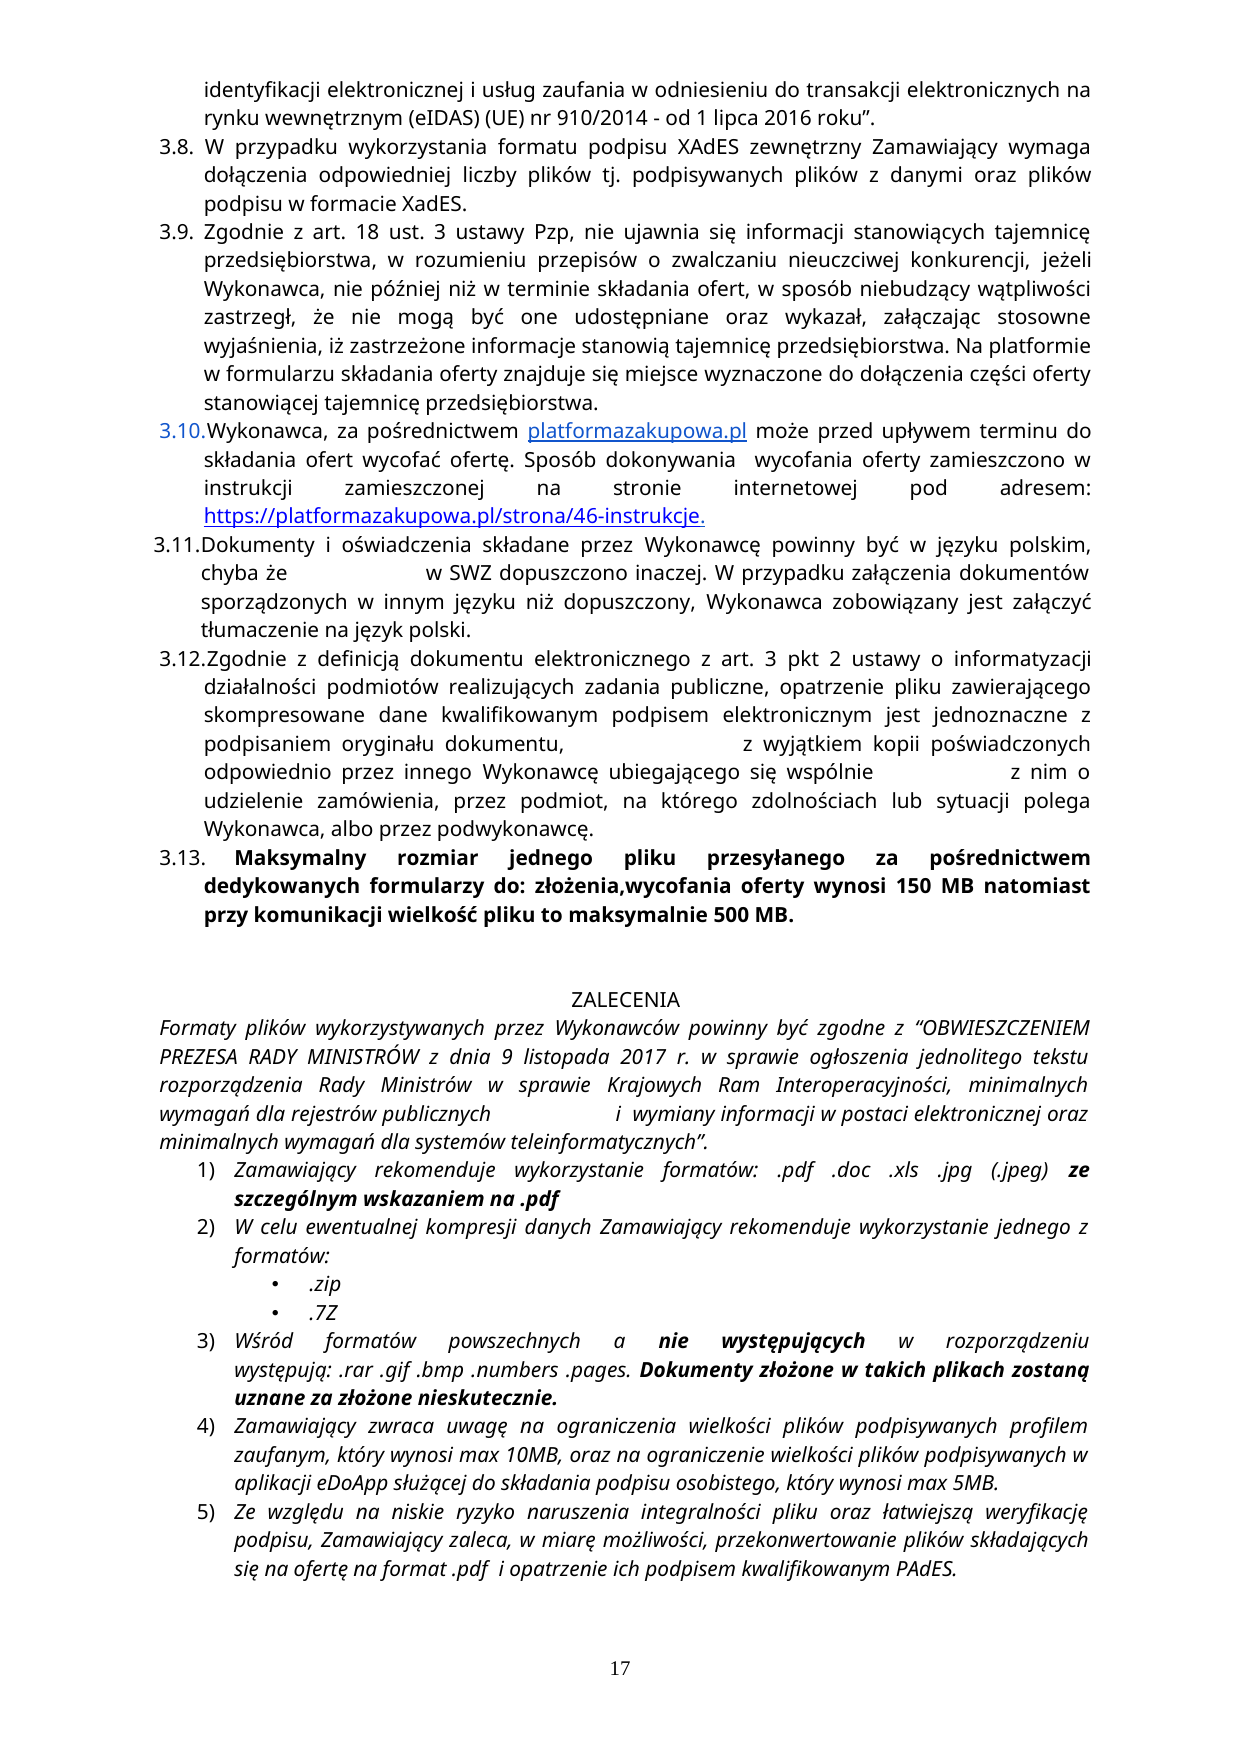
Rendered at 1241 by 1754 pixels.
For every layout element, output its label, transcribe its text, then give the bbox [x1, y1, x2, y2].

list Dokumenty i oświadczenia składane przez Wykonawcę powinny być w języku polskim, chyba że w SWZ dopuszczono inaczej. W przypadku załączenia dokumentów sporządzonych w innym języku niż dopuszczony, Wykonawca zobowiązany jest załączyć tłumaczenie na język polski. [153, 530, 1092, 644]
list Wśród formatów powszechnych a nie występujących w rozporządzeniu występują: .rar .gif .bmp .numbers .pages. Dokumenty złożone w takich plikach zostaną uznane za złożone nieskutecznie. [197, 1326, 1092, 1412]
list Ze względu na niskie ryzyko naruszenia integralności pliku oraz łatwiejszą weryfikację podpisu, Zamawiający zaleca, w miarę możliwości, przekonwertowanie plików składających się na ofertę na format .pdf i opatrzenie ich podpisem kwalifikowanym PAdES. [197, 1497, 1092, 1582]
list Zgodnie z art. 18 ust. 3 ustawy Pzp, nie ujawnia się informacji stanowiących tajemnicę przedsiębiorstwa, w rozumieniu przepisów o zwalczaniu nieuczciwej konkurencji, jeżeli Wykonawca, nie później niż w terminie składania ofert, w sposób niebudzący wątpliwości zastrzegł, że nie mogą być one udostępniane oraz wykazał, załączając stosowne wyjaśnienia, iż zastrzeżone informacje stanowią tajemnicę przedsiębiorstwa. Na platformie w formularzu składania oferty znajduje się miejsce wyznaczone do dołączenia części oferty stanowiącej tajemnicę przedsiębiorstwa. [159, 217, 1092, 416]
list Zgodnie z definicją dokumentu elektronicznego z art. 3 pkt 2 ustawy o informatyzacji działalności podmiotów realizujących zadania publiczne, opatrzenie pliku zawierającego skompresowane dane kwalifikowanym podpisem elektronicznym jest jednoznaczne z podpisaniem oryginału dokumentu, z wyjątkiem kopii poświadczonych odpowiednio przez innego Wykonawcę ubiegającego się wspólnie z nim o udzielenie zamówienia, przez podmiot, na którego zdolnościach lub sytuacji polega Wykonawca, albo przez podwykonawcę. [159, 644, 1092, 843]
list Zamawiający rekomenduje wykorzystanie formatów: .pdf .doc .xls .jpg (.jpeg) ze szczególnym wskazaniem na .pdf [197, 1156, 1092, 1212]
list W celu ewentualnej kompresji danych Zamawiający rekomenduje wykorzystanie jednego z formatów: [197, 1212, 1092, 1269]
list .zip [272, 1269, 1092, 1298]
list Zamawiający zwraca uwagę na ograniczenia wielkości plików podpisywanych profilem zaufanym, który wynosi max 10MB, oraz na ograniczenie wielkości plików podpisywanych w aplikacji eDoApp służącej do składania podpisu osobistego, który wynosi max 5MB. [197, 1412, 1092, 1497]
list W przypadku wykorzystania formatu podpisu XAdES zewnętrzny Zamawiający wymaga dołączenia odpowiedniej liczby plików tj. podpisywanych plików z danymi oraz plików podpisu w formacie XadES. [159, 132, 1092, 217]
text ZALECENIA [159, 985, 1092, 1013]
text Formaty plików wykorzystywanych przez Wykonawców powinny być zgodne z “OBWIESZCZENIEM PREZESA RADY MINISTRÓW z dnia 9 listopada 2017 r. w sprawie ogłoszenia jednolitego tekstu rozporządzenia Rady Ministrów w sprawie Krajowych Ram Interoperacyjności, minimalnych wymagań dla rejestrów publicznych i wymiany informacji w postaci elektronicznej oraz minimalnych wymagań dla systemów teleinformatycznych”. [159, 1013, 1092, 1156]
list identyfikacji elektronicznej i usług zaufania w odniesieniu do transakcji elektronicznych na rynku wewnętrznym (eIDAS) (UE) nr 910/2014 - od 1 lipca 2016 roku”. [159, 75, 1092, 132]
list .7Z [272, 1298, 1092, 1326]
list Maksymalny rozmiar jednego pliku przesyłanego za pośrednictwem dedykowanych formularzy do: złożenia,wycofania oferty wynosi 150 MB natomiast przy komunikacji wielkość pliku to maksymalnie 500 MB. [159, 843, 1092, 928]
list Wykonawca, za pośrednictwem platformazakupowa.pl może przed upływem terminu do składania ofert wycofać ofertę. Sposób dokonywania wycofania oferty zamieszczono w instrukcji zamieszczonej na stronie internetowej pod adresem: https://platformazakupowa.pl/strona/46-instrukcje. [159, 416, 1092, 530]
